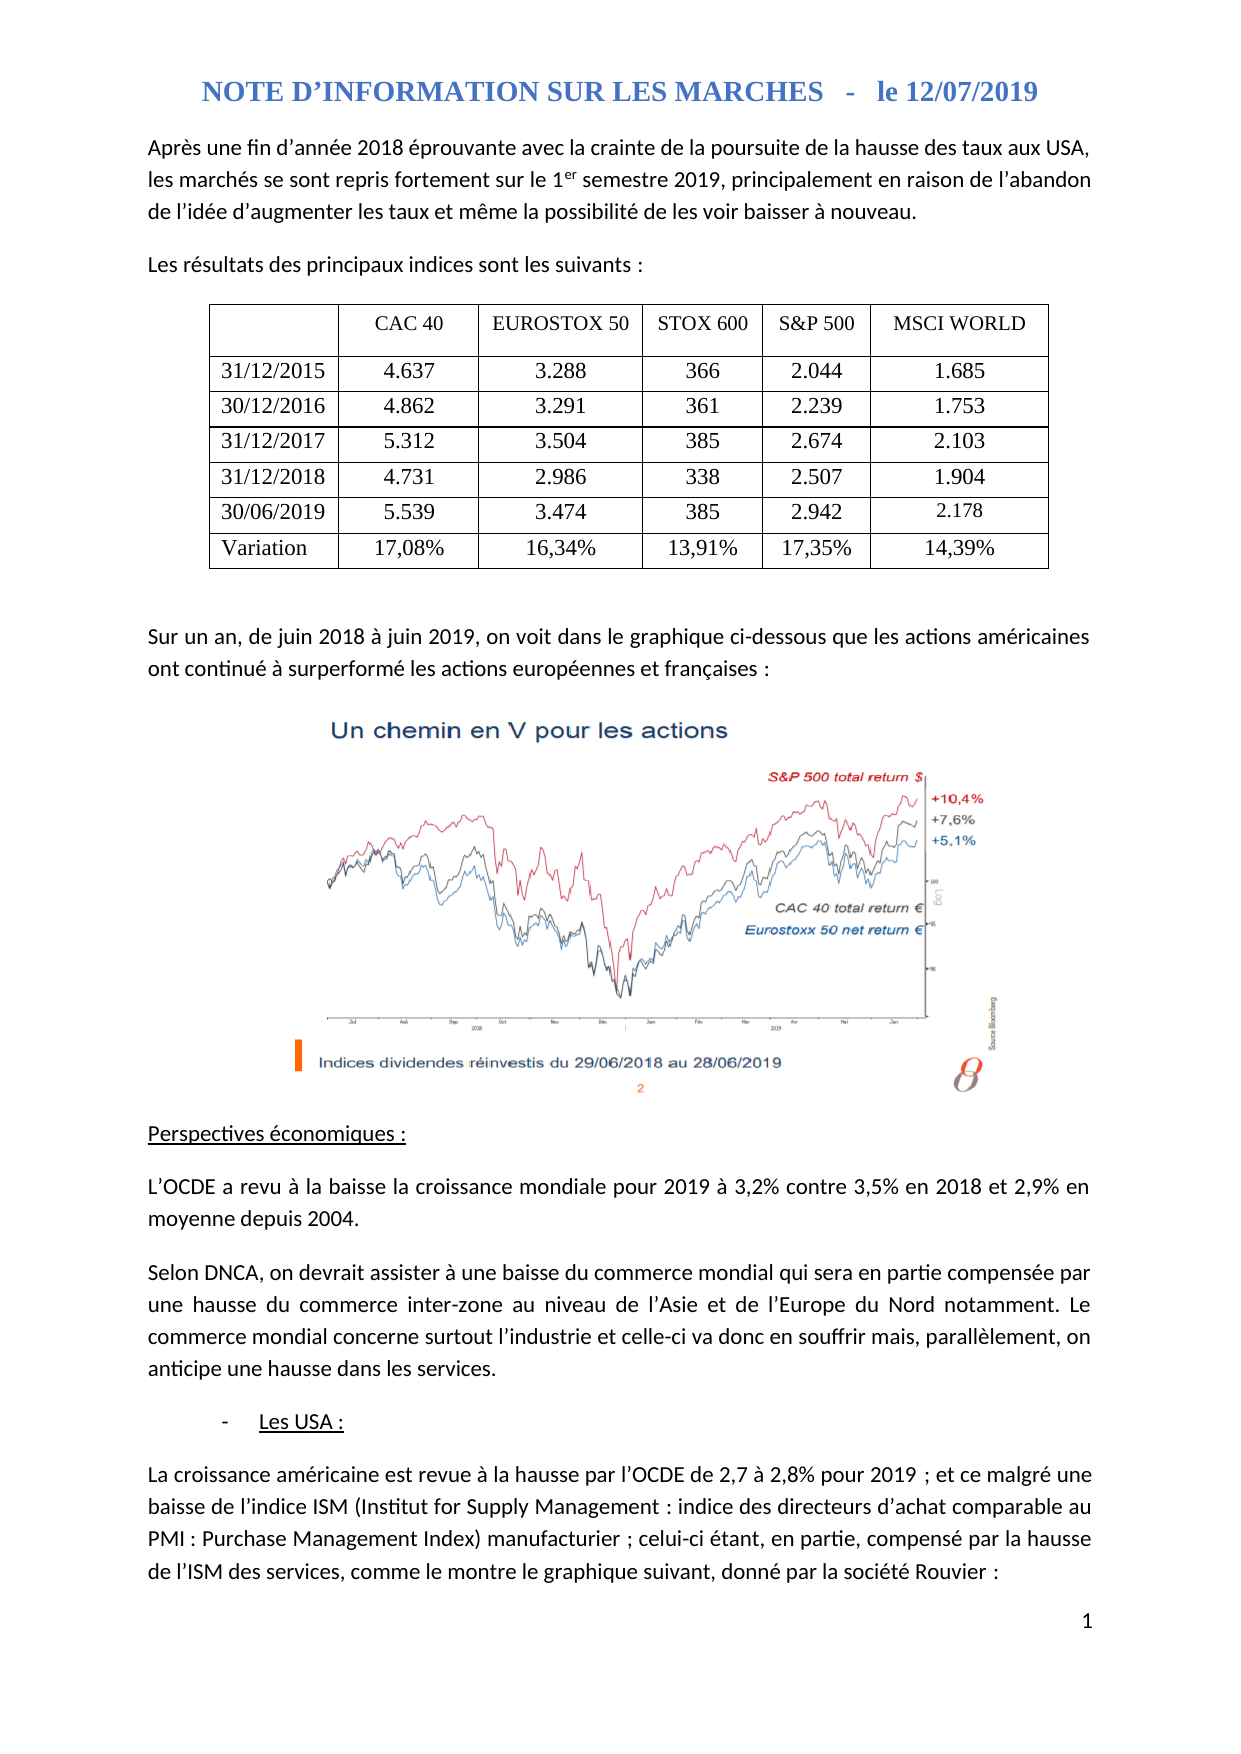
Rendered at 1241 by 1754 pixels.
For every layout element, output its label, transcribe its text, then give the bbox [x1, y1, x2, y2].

table_cell 3.288 [479, 357, 642, 391]
table_cell 2.178 [871, 498, 1048, 533]
table_cell 17,08% [339, 534, 478, 568]
table_cell 2.044 [763, 357, 870, 391]
table_cell 338 [643, 463, 762, 497]
table_cell 13,91% [643, 534, 762, 568]
text Les résultats des principaux indices sont les suivants : [148, 251, 1093, 278]
table_cell 30/06/2019 [210, 498, 338, 533]
table_cell 30/12/2016 [210, 392, 338, 426]
table_cell 2.507 [763, 463, 870, 497]
table_cell 2.986 [479, 463, 642, 497]
list Les USA : [221, 1407, 1093, 1435]
table_header MSCI WORLD [871, 305, 1048, 356]
table_cell 17,35% [763, 534, 870, 568]
table_header S&P 500 [763, 305, 870, 356]
table_cell 5.312 [339, 428, 478, 462]
table_cell 2.674 [763, 428, 870, 462]
table_cell 385 [643, 428, 762, 462]
table_cell 1.685 [871, 357, 1048, 391]
table_header [210, 305, 338, 356]
text Selon DNCA, on devrait assister à une baisse du commerce mondial qui sera en partie compensée par une hausse du commerce inter-zone au niveau de l’Asie et de l’Europe du Nord notamment. Le commerce mondial concerne surtout l’industrie et celle-ci va donc en souffrir mais, parallèlement, on anticipe une hausse dans les services. [148, 1258, 1093, 1382]
table_header EUROSTOX 50 [479, 305, 642, 356]
table_cell 366 [643, 357, 762, 391]
table_cell 385 [643, 498, 762, 533]
text Sur un an, de juin 2018 à juin 2019, on voit dans le graphique ci-dessous que les actions américaines ont continué à surperformé les actions européennes et françaises : [148, 622, 1093, 682]
table_cell 4.637 [339, 357, 478, 391]
table_cell 4.862 [339, 392, 478, 426]
table_cell 4.731 [339, 463, 478, 497]
table_cell 3.474 [479, 498, 642, 533]
text Perspectives économiques : [148, 1119, 1093, 1147]
text Après une fin d’année 2018 éprouvante avec la crainte de la poursuite de la hausse des taux aux USA, les marchés se sont repris fortement sur le 1er semestre 2019, principalement en raison de l’abandon de l’idée d’augmenter les taux et même la possibilité de les voir baisser à nouveau. [148, 133, 1093, 226]
table_header STOX 600 [643, 305, 762, 356]
table_cell 361 [643, 392, 762, 426]
table_cell 14,39% [871, 534, 1048, 568]
table_cell 2.942 [763, 498, 870, 533]
table_cell 31/12/2017 [210, 428, 338, 462]
text NOTE D’INFORMATION SUR LES MARCHES - le 12/07/2019 [148, 74, 1093, 107]
table_header CAC 40 [339, 305, 478, 356]
table_cell 5.539 [339, 498, 478, 533]
table_cell 31/12/2015 [210, 357, 338, 391]
table_cell 2.239 [763, 392, 870, 426]
table_cell 31/12/2018 [210, 463, 338, 497]
table_cell 3.504 [479, 428, 642, 462]
table_cell 2.103 [871, 428, 1048, 462]
table_cell 16,34% [479, 534, 642, 568]
table_cell Variation [210, 534, 338, 568]
table_cell 1.753 [871, 392, 1048, 426]
table_cell 3.291 [479, 392, 642, 426]
table_cell 1.904 [871, 463, 1048, 497]
text La croissance américaine est revue à la hausse par l’OCDE de 2,7 à 2,8% pour 2019 ; et ce malgré une baisse de l’indice ISM (Institut for Supply Management : indice des directeurs d’achat comparable au PMI : Purchase Management Index) manufacturier ; celui-ci étant, en partie, compensé par la hausse de l’ISM des services, comme le montre le graphique suivant, donné par la société Rouvier : [148, 1460, 1093, 1585]
text L’OCDE a revu à la baisse la croissance mondiale pour 2019 à 3,2% contre 3,5% en 2018 et 2,9% en moyenne depuis 2004. [148, 1172, 1093, 1233]
